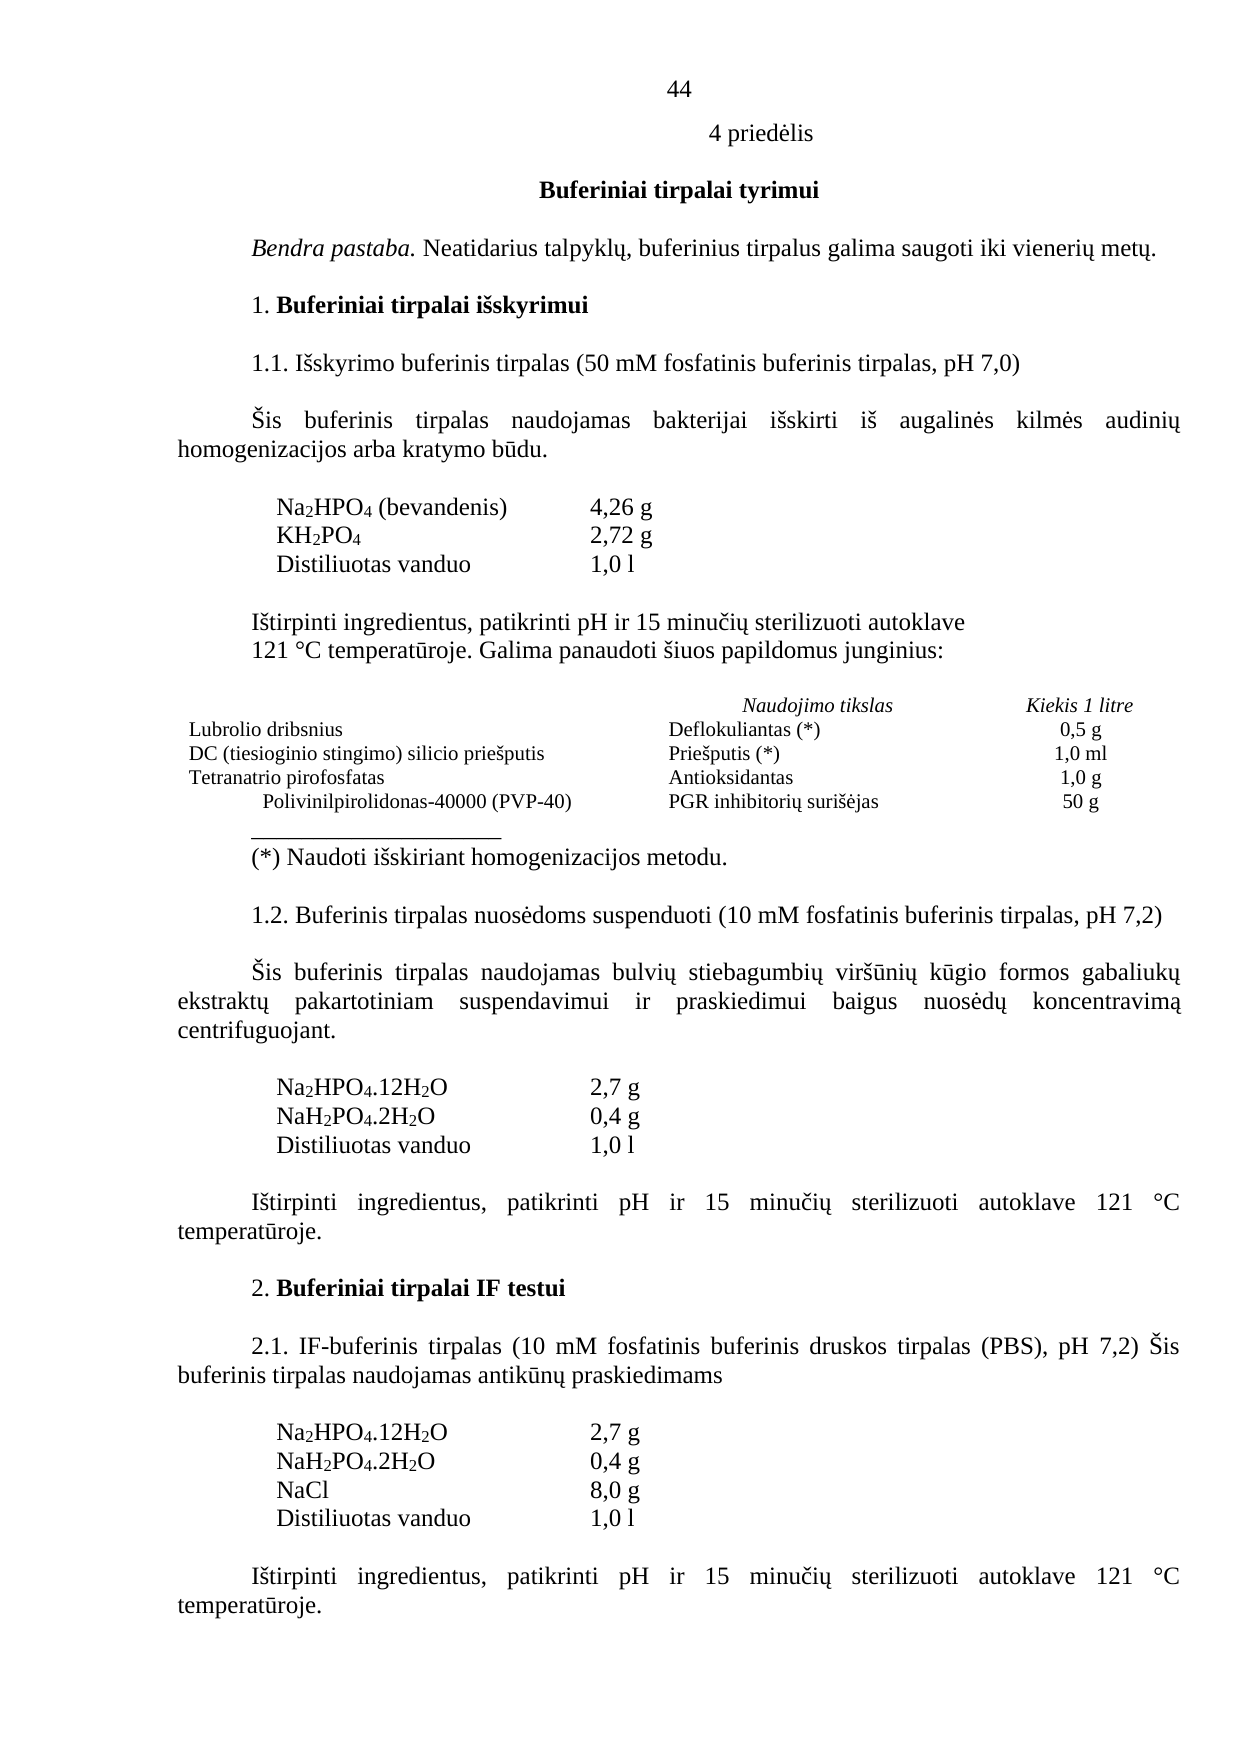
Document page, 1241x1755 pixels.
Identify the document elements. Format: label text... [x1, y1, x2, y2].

text Distiliuotas vanduo 1,0 l [202, 1503, 1181, 1532]
text 2. Buferiniai tirpalai IF testui [177, 1273, 1181, 1302]
text Na2HPO4.12H2O 2,7 g [202, 1072, 1181, 1101]
table_cell Polivinilpirolidonas-40000 (PVP-40) [177, 789, 657, 813]
text NaH2PO4.2H2O 0,4 g [202, 1446, 1181, 1475]
text Na2HPO4 (bevandenis) 4,26 g [202, 492, 1181, 521]
text 4 priedėlis [177, 118, 1181, 147]
text NaCl 8,0 g [202, 1475, 1181, 1503]
table_header Kiekis 1 litre [980, 693, 1181, 717]
table_cell Deflokuliantas (*) [657, 717, 980, 741]
table_header [177, 693, 657, 717]
text Ištirpinti ingredientus, patikrinti pH ir 15 minučių sterilizuoti autoklave 121 °C temperatūroje. [177, 1561, 1181, 1618]
text 1. Buferiniai tirpalai išskyrimui [177, 291, 1181, 319]
text Distiliuotas vanduo 1,0 l [202, 1130, 1181, 1158]
text Na2HPO4.12H2O 2,7 g [202, 1417, 1181, 1446]
text Buferiniai tirpalai tyrimui [177, 176, 1181, 204]
table_cell Priešputis (*) [657, 741, 980, 765]
text KH2PO4 2,72 g [202, 521, 1181, 549]
text 1.1. Išskyrimo buferinis tirpalas (50 mM fosfatinis buferinis tirpalas, pH 7,0) [177, 348, 1181, 377]
table_cell 1,0 g [980, 765, 1181, 789]
text 1.2. Buferinis tirpalas nuosėdoms suspenduoti (10 mM fosfatinis buferinis tirpalas, pH 7,2) [177, 900, 1181, 928]
text Ištirpinti ingredientus, patikrinti pH ir 15 minučių sterilizuoti autoklave [177, 607, 1181, 636]
text 121 °C temperatūroje. Galima panaudoti šiuos papildomus junginius: [177, 636, 1181, 664]
table_cell 50 g [980, 789, 1181, 813]
text Šis buferinis tirpalas naudojamas bakterijai išskirti iš augalinės kilmės audinių homogenizacijos arba kratymo būdu. [177, 406, 1181, 463]
table_cell DC (tiesioginio stingimo) silicio priešputis [177, 741, 657, 765]
table_cell Lubrolio dribsnius [177, 717, 657, 741]
table_cell Antioksidantas [657, 765, 980, 789]
table_header Naudojimo tikslas [657, 693, 980, 717]
table_cell PGR inhibitorių surišėjas [657, 789, 980, 813]
text NaH2PO4.2H2O 0,4 g [202, 1101, 1181, 1130]
text ____________________ [177, 813, 1181, 842]
text 2.1. IF-buferinis tirpalas (10 mM fosfatinis buferinis druskos tirpalas (PBS), pH 7,2) Šis buferinis tirpalas naudojamas antikūnų praskiedimams [177, 1331, 1181, 1388]
table_cell Tetranatrio pirofosfatas [177, 765, 657, 789]
table_cell 0,5 g [980, 717, 1181, 741]
text Ištirpinti ingredientus, patikrinti pH ir 15 minučių sterilizuoti autoklave 121 °C temperatūroje. [177, 1187, 1181, 1245]
text (*) Naudoti išskiriant homogenizacijos metodu. [177, 842, 1181, 871]
text Bendra pastaba. Neatidarius talpyklų, buferinius tirpalus galima saugoti iki vienerių metų. [177, 233, 1181, 262]
text Distiliuotas vanduo 1,0 l [202, 549, 1181, 578]
table_cell 1,0 ml [980, 741, 1181, 765]
text Šis buferinis tirpalas naudojamas bulvių stiebagumbių viršūnių kūgio formos gabaliukų ekstraktų pakartotiniam suspendavimui ir praskiedimui baigus nuosėdų koncentravimą centrifuguojant. [177, 957, 1181, 1043]
